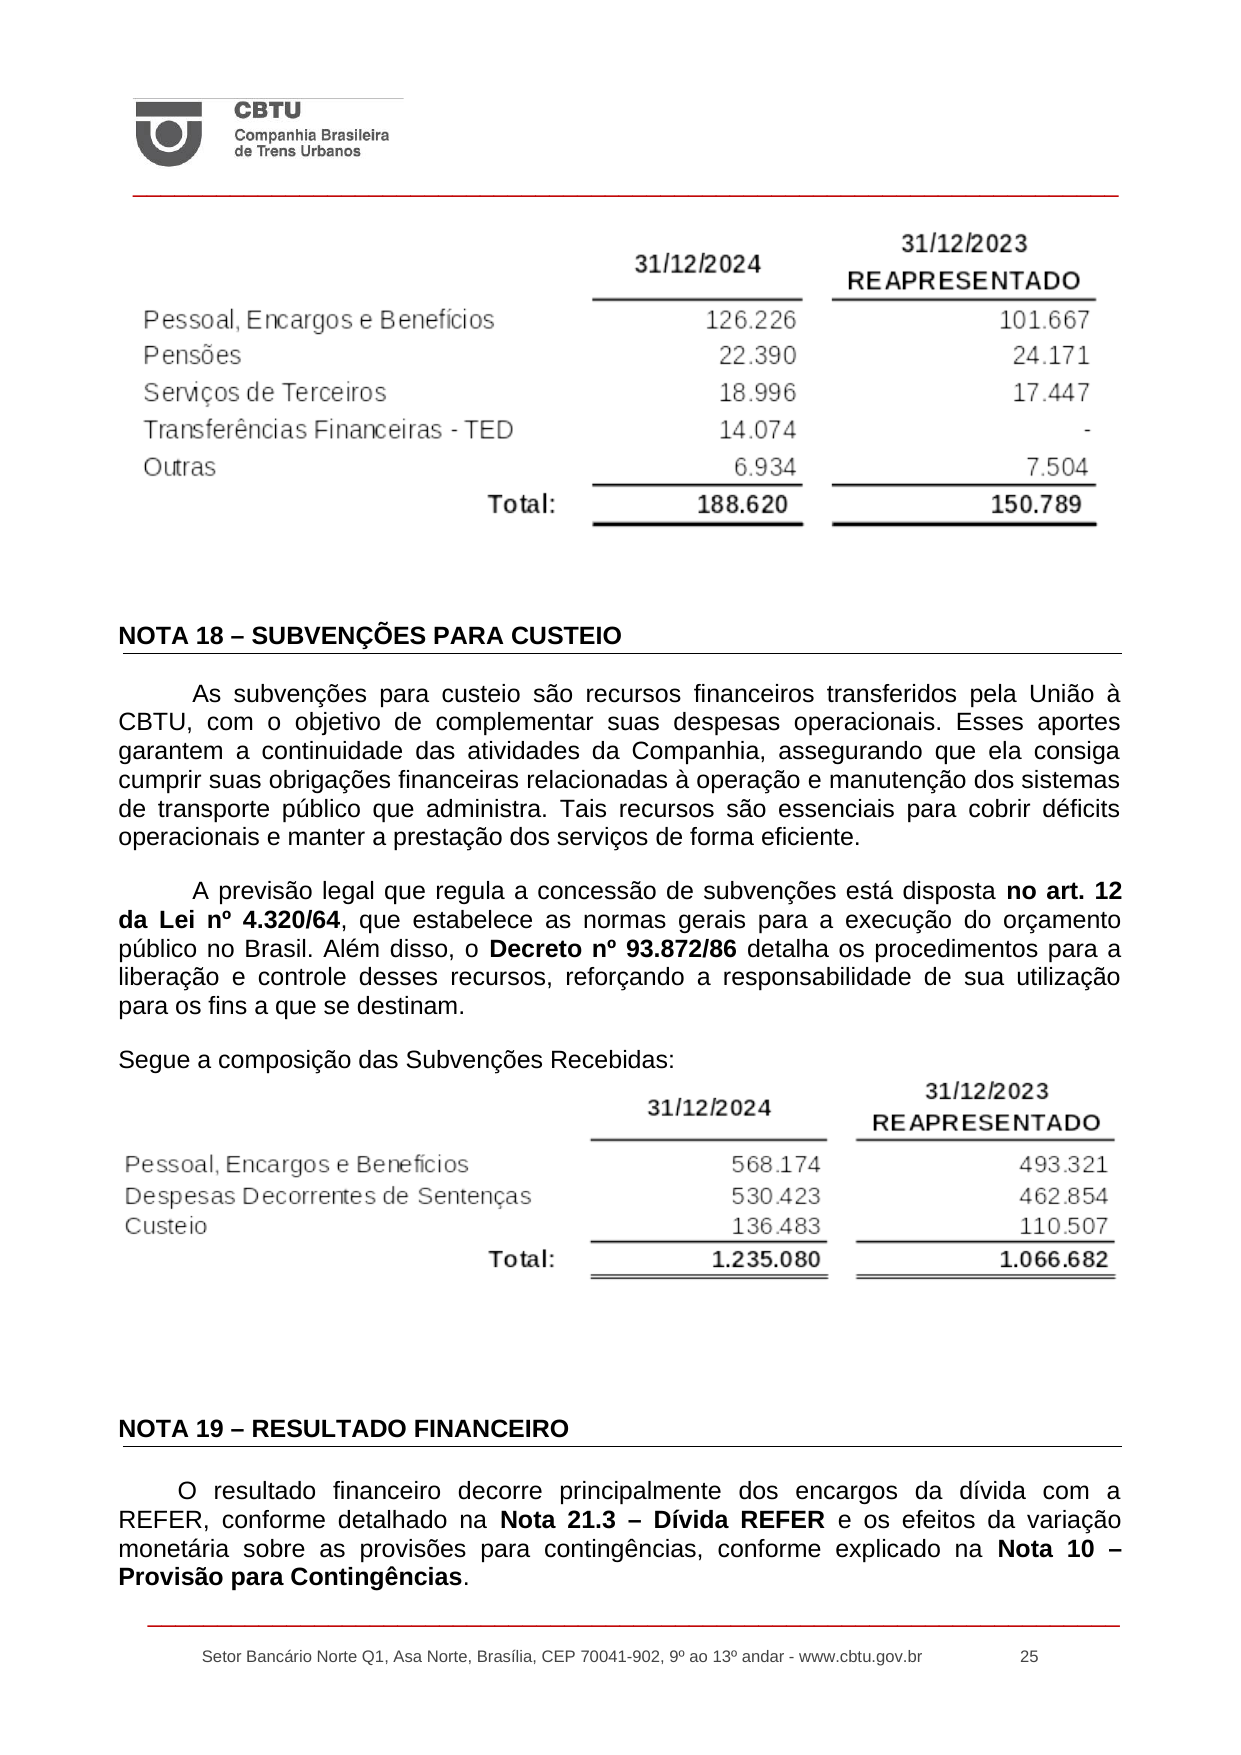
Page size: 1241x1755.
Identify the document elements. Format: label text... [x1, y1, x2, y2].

text O resultado financeiro decorre principalmente dos encargos da dívida com a REFER, conforme detalhado na Nota 21.3 – Dívida REFER e os efeitos da variação monetária sobre as provisões para contingências, conforme explicado na Nota 10 – Provisão para Contingências. [118, 1476, 1122, 1591]
subtitle NOTA 18 – SUBVENÇÕES PARA CUSTEIO [118, 621, 1122, 650]
text As subvenções para custeio são recursos financeiros transferidos pela União à CBTU, com o objetivo de complementar suas despesas operacionais. Esses aportes garantem a continuidade das atividades da Companhia, assegurando que ela consiga cumprir suas obrigações financeiras relacionadas à operação e manutenção dos sistemas de transporte público que administra. Tais recursos são essenciais para cobrir déficits operacionais e manter a prestação dos serviços de forma eficiente. [118, 678, 1122, 851]
text A previsão legal que regula a concessão de subvenções está disposta no art. 12 da Lei nº 4.320/64, que estabelece as normas gerais para a execução do orçamento público no Brasil. Além disso, o Decreto nº 93.872/86 detalha os procedimentos para a liberação e controle desses recursos, reforçando a responsabilidade de sua utilização para os fins a que se destinam. [118, 876, 1122, 1020]
subtitle NOTA 19 – RESULTADO FINANCEIRO [118, 1414, 1122, 1443]
text Segue a composição das Subvenções Recebidas: [118, 1045, 1122, 1073]
